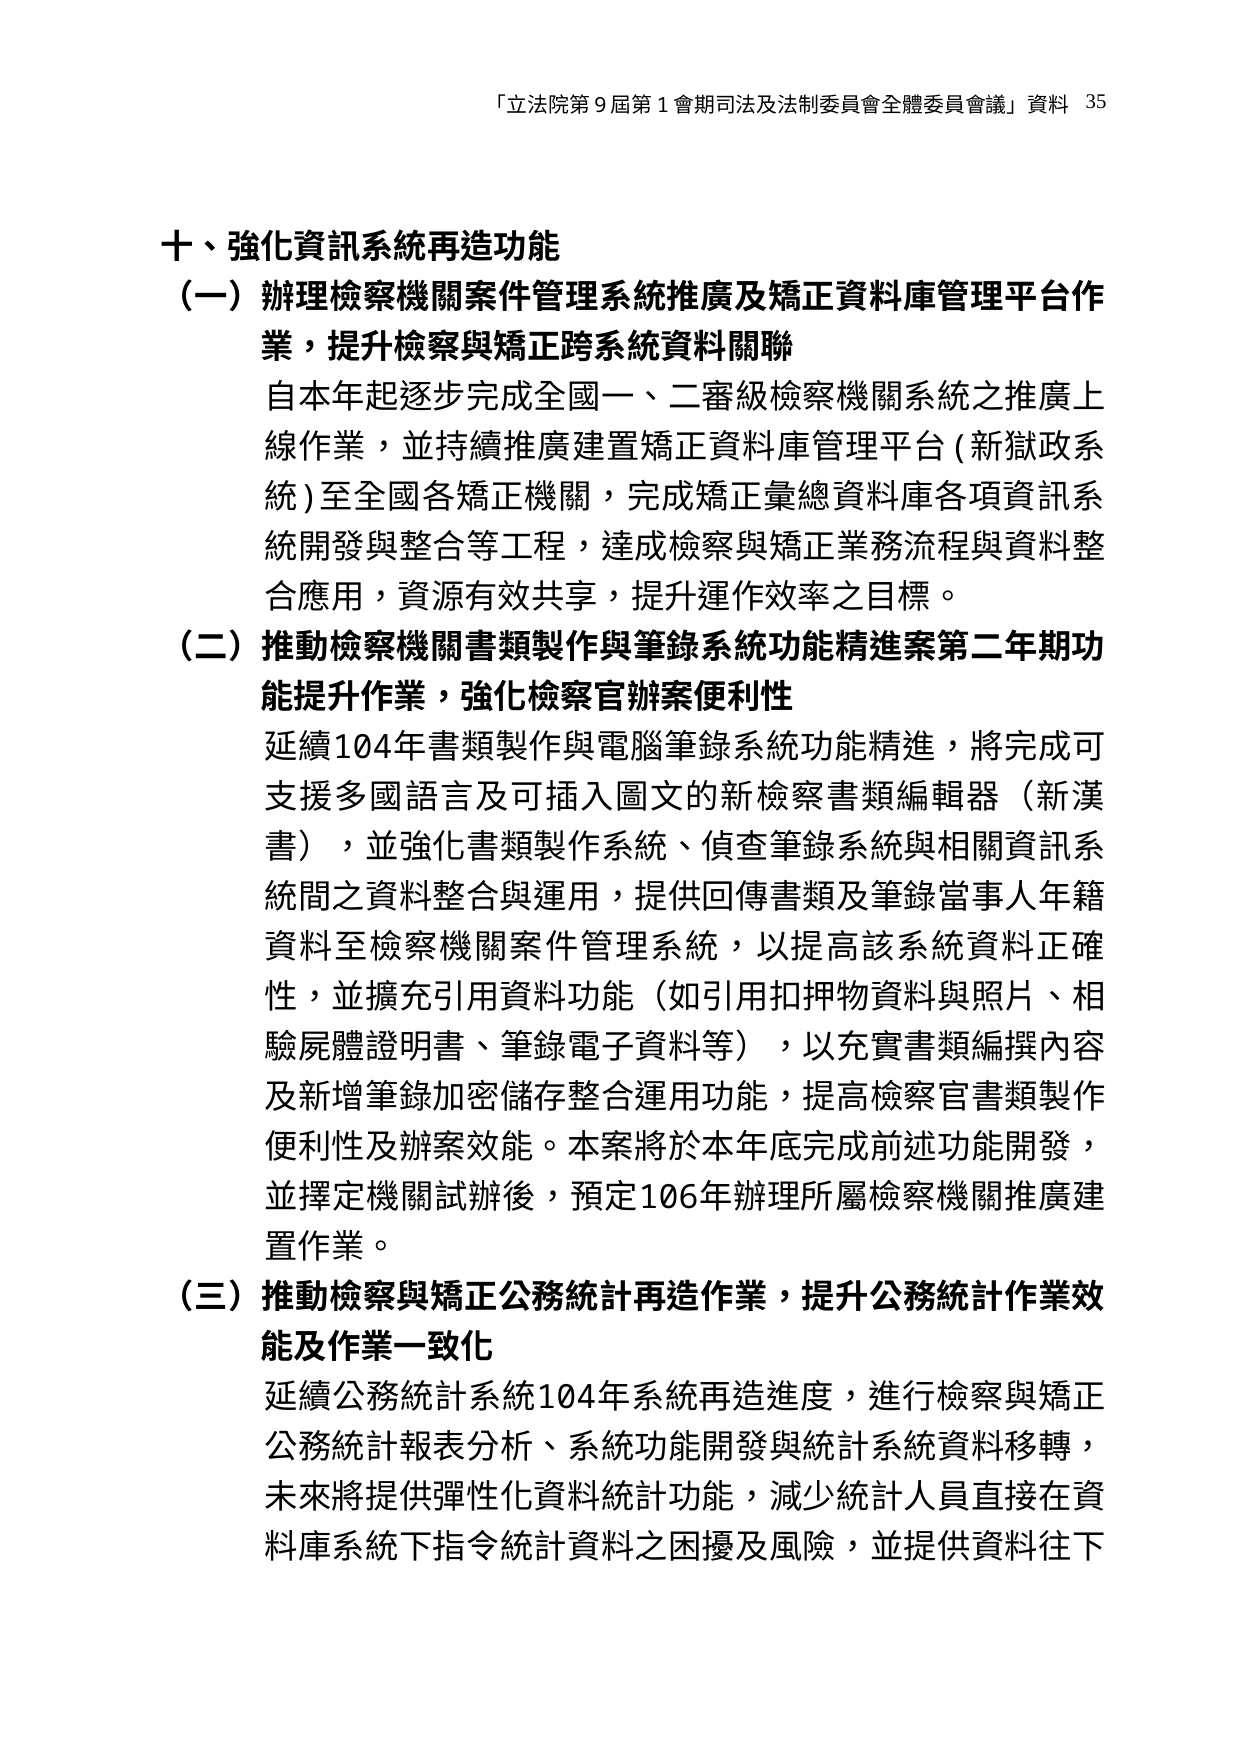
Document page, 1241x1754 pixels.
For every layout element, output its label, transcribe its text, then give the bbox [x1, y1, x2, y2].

text 延續104年書類製作與電腦筆錄系統功能精進，將完成可支援多國語言及可插入圖文的新檢察書類編輯器（新漢書），並強化書類製作系統、偵查筆錄系統與相關資訊系統間之資料整合與運用，提供回傳書類及筆錄當事人年籍資料至檢察機關案件管理系統，以提高該系統資料正確性，並擴充引用資料功能（如引用扣押物資料與照片、相驗屍體證明書、筆錄電子資料等），以充實書類編撰內容及新增筆錄加密儲存整合運用功能，提高檢察官書類製作便利性及辦案效能。本案將於本年底完成前述功能開發，並擇定機關試辦後，預定106年辦理所屬檢察機關推廣建置作業。 [264, 719, 1106, 1269]
text （三）推動檢察與矯正公務統計再造作業，提升公務統計作業效能及作業一致化 [160, 1269, 1106, 1369]
text 延續公務統計系統104年系統再造進度，進行檢察與矯正公務統計報表分析、系統功能開發與統計系統資料移轉，未來將提供彈性化資料統計功能，減少統計人員直接在資料庫系統下指令統計資料之困擾及風險，並提供資料往下 [264, 1369, 1106, 1569]
text 自本年起逐步完成全國一、二審級檢察機關系統之推廣上線作業，並持續推廣建置矯正資料庫管理平台(新獄政系統)至全國各矯正機關，完成矯正彙總資料庫各項資訊系統開發與整合等工程，達成檢察與矯正業務流程與資料整合應用，資源有效共享，提升運作效率之目標。 [264, 369, 1106, 619]
text 十、強化資訊系統再造功能 [160, 219, 1106, 269]
text （一）辦理檢察機關案件管理系統推廣及矯正資料庫管理平台作業，提升檢察與矯正跨系統資料關聯 [160, 269, 1106, 369]
text （二）推動檢察機關書類製作與筆錄系統功能精進案第二年期功能提升作業，強化檢察官辦案便利性 [160, 619, 1106, 719]
